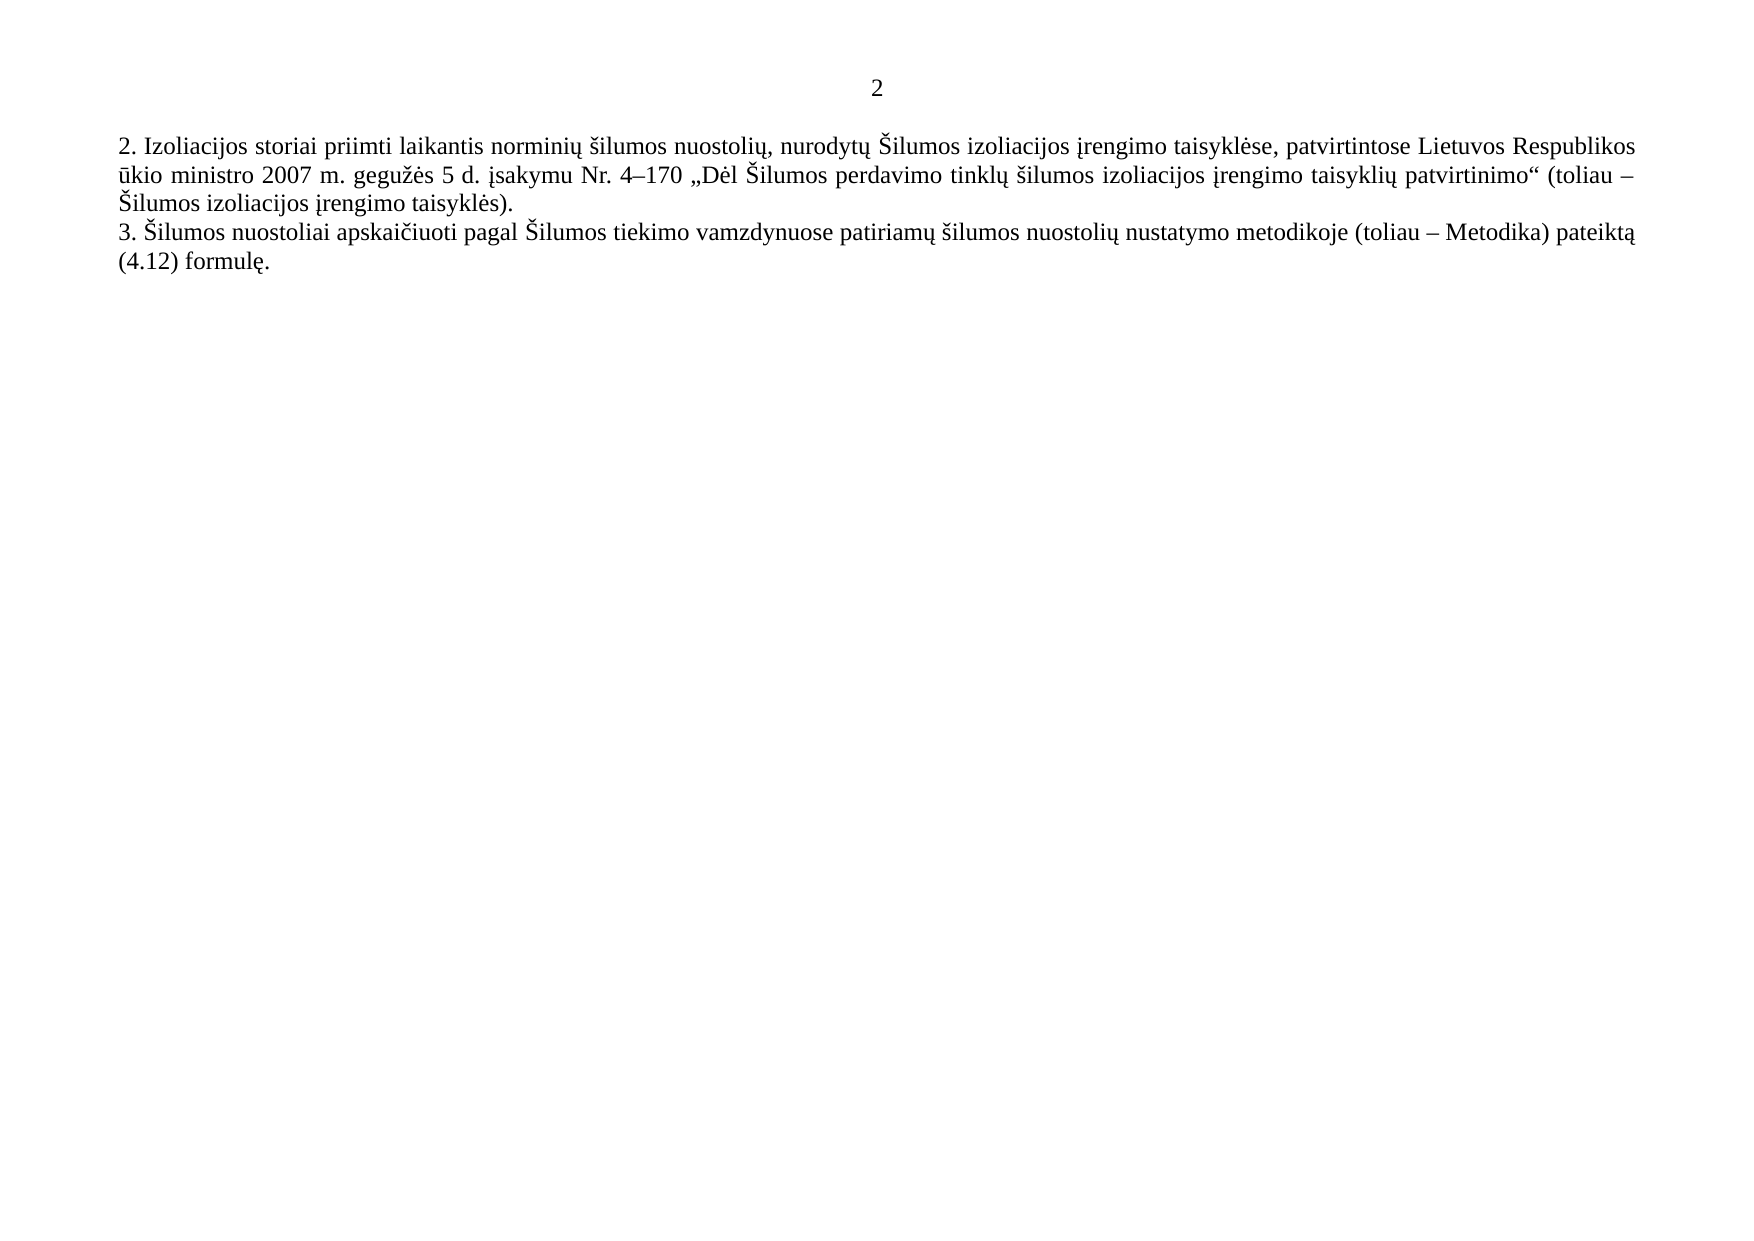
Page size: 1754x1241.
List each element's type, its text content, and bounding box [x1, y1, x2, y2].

text 3. Šilumos nuostoliai apskaičiuoti pagal Šilumos tiekimo vamzdynuose patiriamų šilumos nuostolių nustatymo metodikoje (toliau – Metodika) pateiktą (4.12) formulę. [118, 217, 1636, 275]
text 2. Izoliacijos storiai priimti laikantis norminių šilumos nuostolių, nurodytų Šilumos izoliacijos įrengimo taisyklėse, patvirtintose Lietuvos Respublikos ūkio ministro 2007 m. gegužės 5 d. įsakymu Nr. 4–170 „Dėl Šilumos perdavimo tinklų šilumos izoliacijos įrengimo taisyklių patvirtinimo“ (toliau – Šilumos izoliacijos įrengimo taisyklės). [118, 131, 1636, 217]
